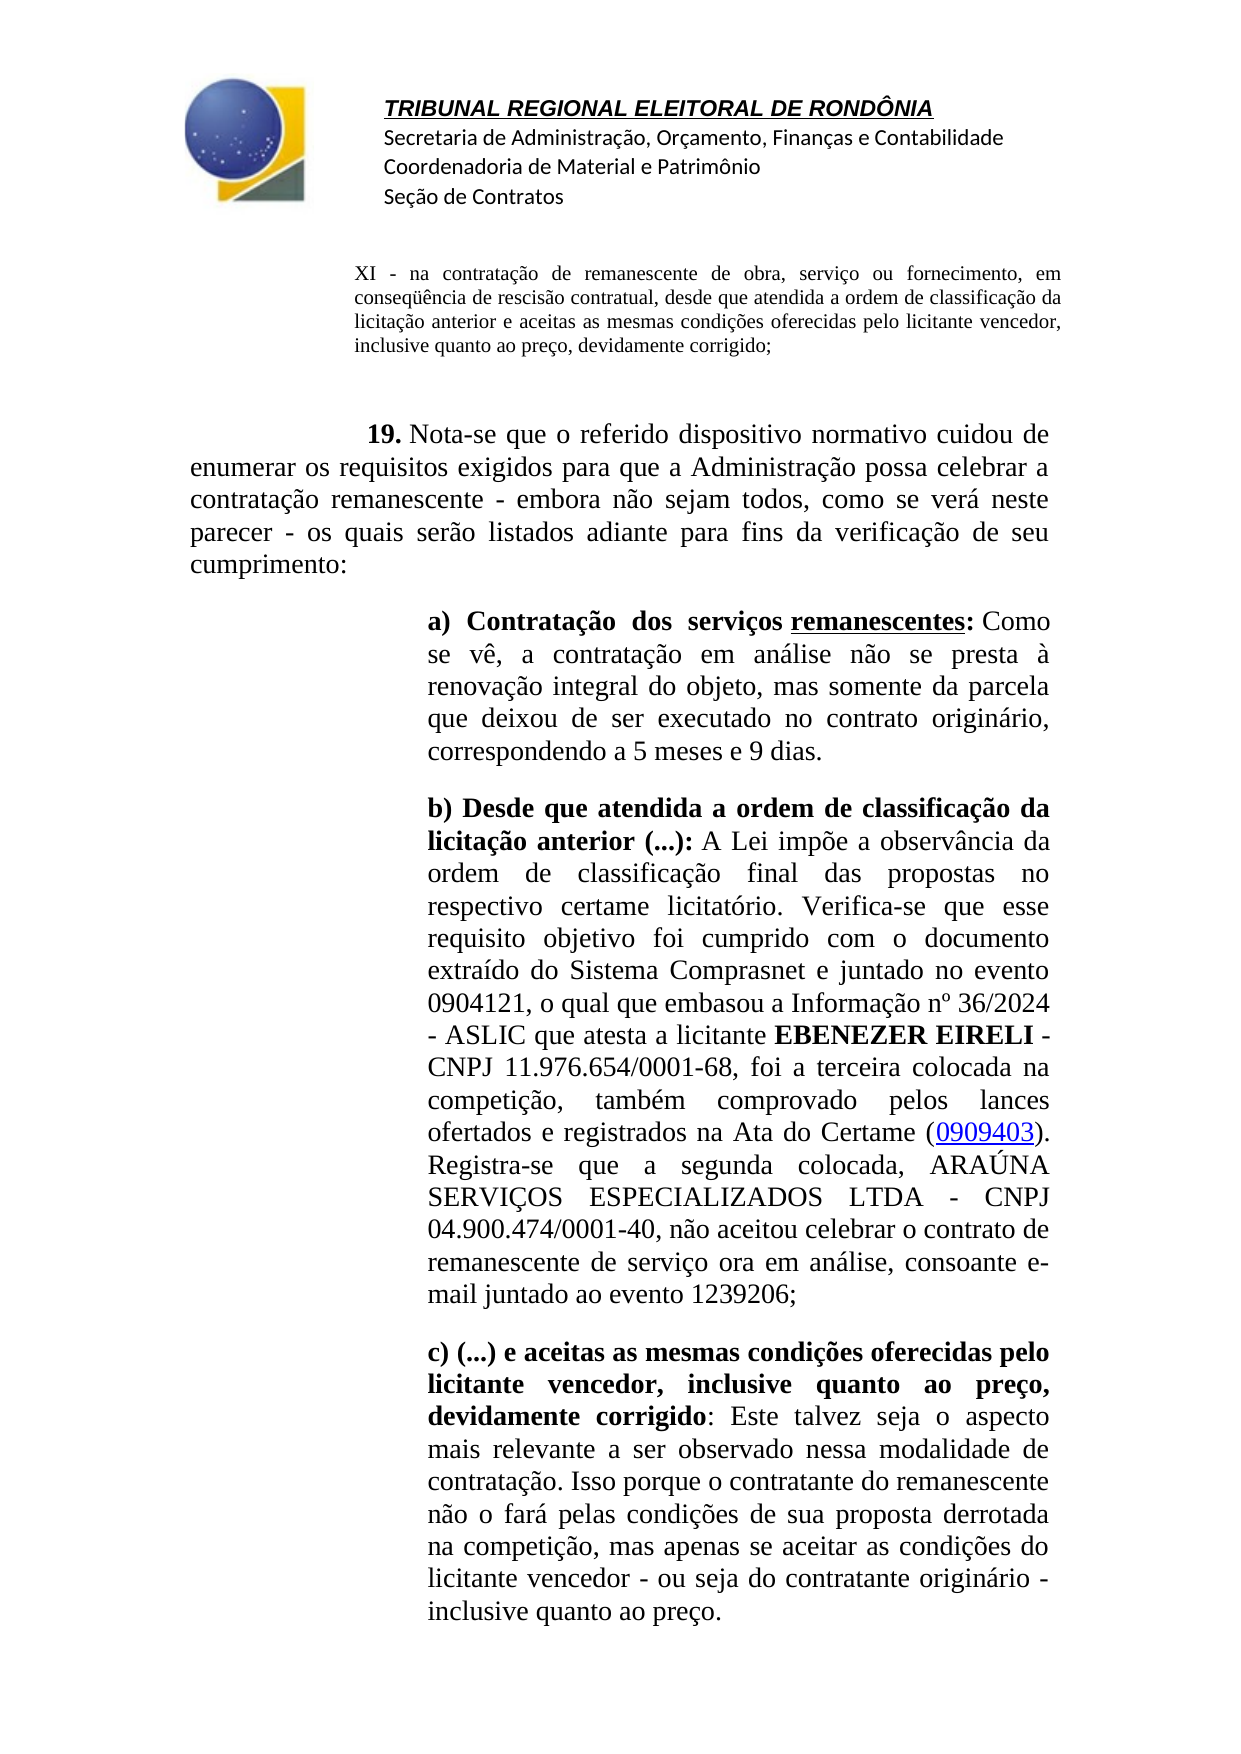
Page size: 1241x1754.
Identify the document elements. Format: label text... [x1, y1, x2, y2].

text b) Desde que atendida a ordem de classificação da licitação anterior (...): A Lei impõe a observância da ordem de classificação final das propostas no respectivo certame licitatório. Verifica-se que esse requisito objetivo foi cumprido com o documento extraído do Sistema Comprasnet e juntado no evento 0904121, o qual que embasou a Informação nº 36/2024 - ASLIC que atesta a licitante EBENEZER EIRELI - CNPJ 11.976.654/0001-68, foi a terceira colocada na competição, também comprovado pelos lances ofertados e registrados na Ata do Certame (0909403). Registra-se que a segunda colocada, ARAÚNA SERVIÇOS ESPECIALIZADOS LTDA - CNPJ 04.900.474/0001-40, não aceitou celebrar o contrato de remanescente de serviço ora em análise, consoante e-mail juntado ao evento 1239206; [427, 791, 1051, 1310]
text XI - na contratação de remanescente de obra, serviço ou fornecimento, em conseqüência de rescisão contratual, desde que atendida a ordem de classificação da licitação anterior e aceitas as mesmas condições oferecidas pelo licitante vencedor, inclusive quanto ao preço, devidamente corrigido; [354, 261, 1063, 357]
text 19. Nota-se que o referido dispositivo normativo cuidou de enumerar os requisitos exigidos para que a Administração possa celebrar a contratação remanescente - embora não sejam todos, como se verá neste parecer - os quais serão listados adiante para fins da verificação de seu cumprimento: [190, 417, 1051, 579]
text c) (...) e aceitas as mesmas condições oferecidas pelo licitante vencedor, inclusive quanto ao preço, devidamente corrigido: Este talvez seja o aspecto mais relevante a ser observado nessa modalidade de contratação. Isso porque o contratante do remanescente não o fará pelas condições de sua proposta derrotada na competição, mas apenas se aceitar as condições do licitante vencedor - ou seja do contratante originário - inclusive quanto ao preço. [427, 1335, 1051, 1626]
text a) Contratação dos serviços remanescentes: Como se vê, a contratação em análise não se presta à renovação integral do objeto, mas somente da parcela que deixou de ser executado no contrato originário, correspondendo a 5 meses e 9 dias. [427, 604, 1051, 766]
